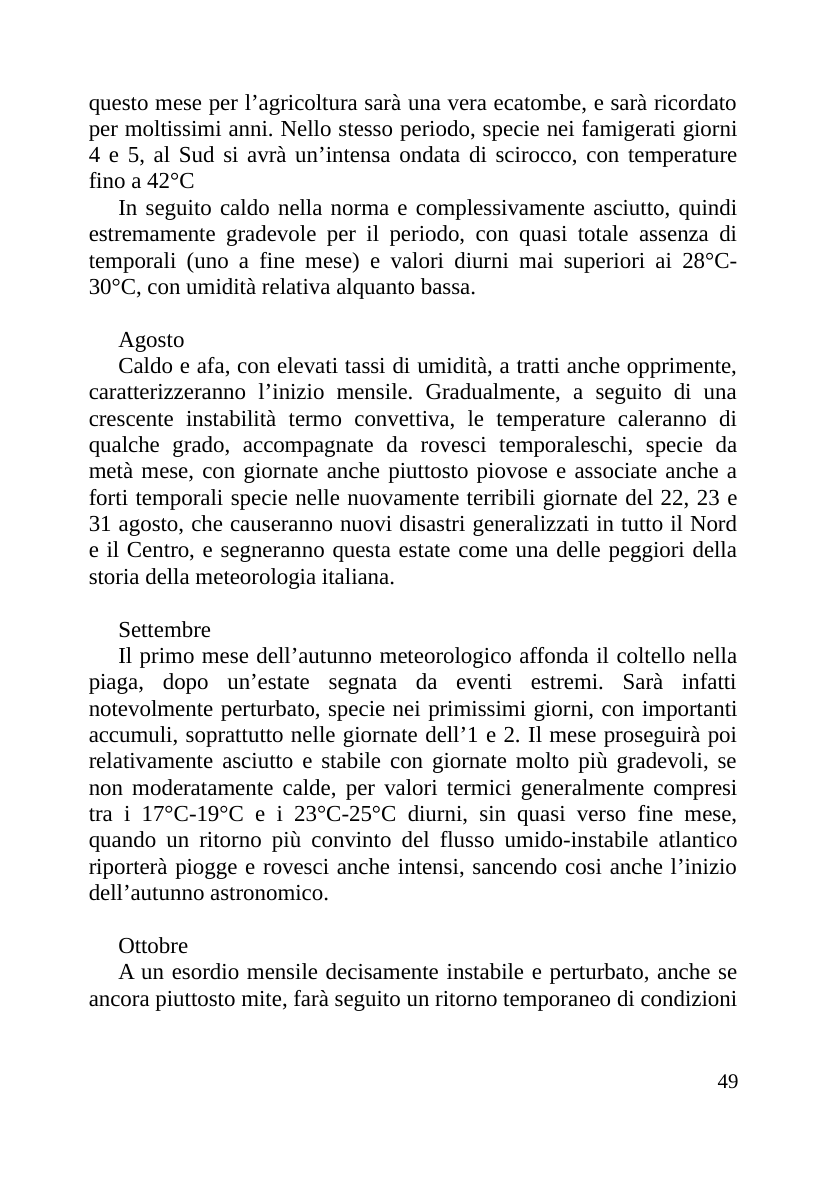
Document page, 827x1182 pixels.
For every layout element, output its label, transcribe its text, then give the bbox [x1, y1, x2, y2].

text Settembre [88, 616, 738, 642]
text Agosto [88, 326, 738, 352]
text Caldo e afa, con elevati tassi di umidità, a tratti anche opprimente, caratterizzeranno l’inizio mensile. Gradualmente, a seguito di una crescente instabilità termo convettiva, le temperature caleranno di qualche grado, accompagnate da rovesci temporaleschi, specie da metà mese, con giornate anche piuttosto piovose e associate anche a forti temporali specie nelle nuovamente terribili giornate del 22, 23 e 31 agosto, che causeranno nuovi disastri generalizzati in tutto il Nord e il Centro, e segneranno questa estate come una delle peggiori della storia della meteorologia italiana. [88, 352, 738, 589]
text In seguito caldo nella norma e complessivamente asciutto, quindi estremamente gradevole per il periodo, con quasi totale assenza di temporali (uno a fine mese) e valori diurni mai superiori ai 28°C-30°C, con umidità relativa alquanto bassa. [88, 194, 738, 299]
text A un esordio mensile decisamente instabile e perturbato, anche se ancora piuttosto mite, farà seguito un ritorno temporaneo di condizioni [88, 958, 738, 1011]
text Il primo mese dell’autunno meteorologico affonda il coltello nella piaga, dopo un’estate segnata da eventi estremi. Sarà infatti notevolmente perturbato, specie nei primissimi giorni, con importanti accumuli, soprattutto nelle giornate dell’1 e 2. Il mese proseguirà poi relativamente asciutto e stabile con giornate molto più gradevoli, se non moderatamente calde, per valori termici generalmente compresi tra i 17°C-19°C e i 23°C-25°C diurni, sin quasi verso fine mese, quando un ritorno più convinto del flusso umido-instabile atlantico riporterà piogge e rovesci anche intensi, sancendo cosi anche l’inizio dell’autunno astronomico. [88, 642, 738, 906]
text questo mese per l’agricoltura sarà una vera ecatombe, e sarà ricordato per moltissimi anni. Nello stesso periodo, specie nei famigerati giorni 4 e 5, al Sud si avrà un’intensa ondata di scirocco, con temperature fino a 42°C [88, 88, 738, 194]
text Ottobre [88, 932, 738, 958]
